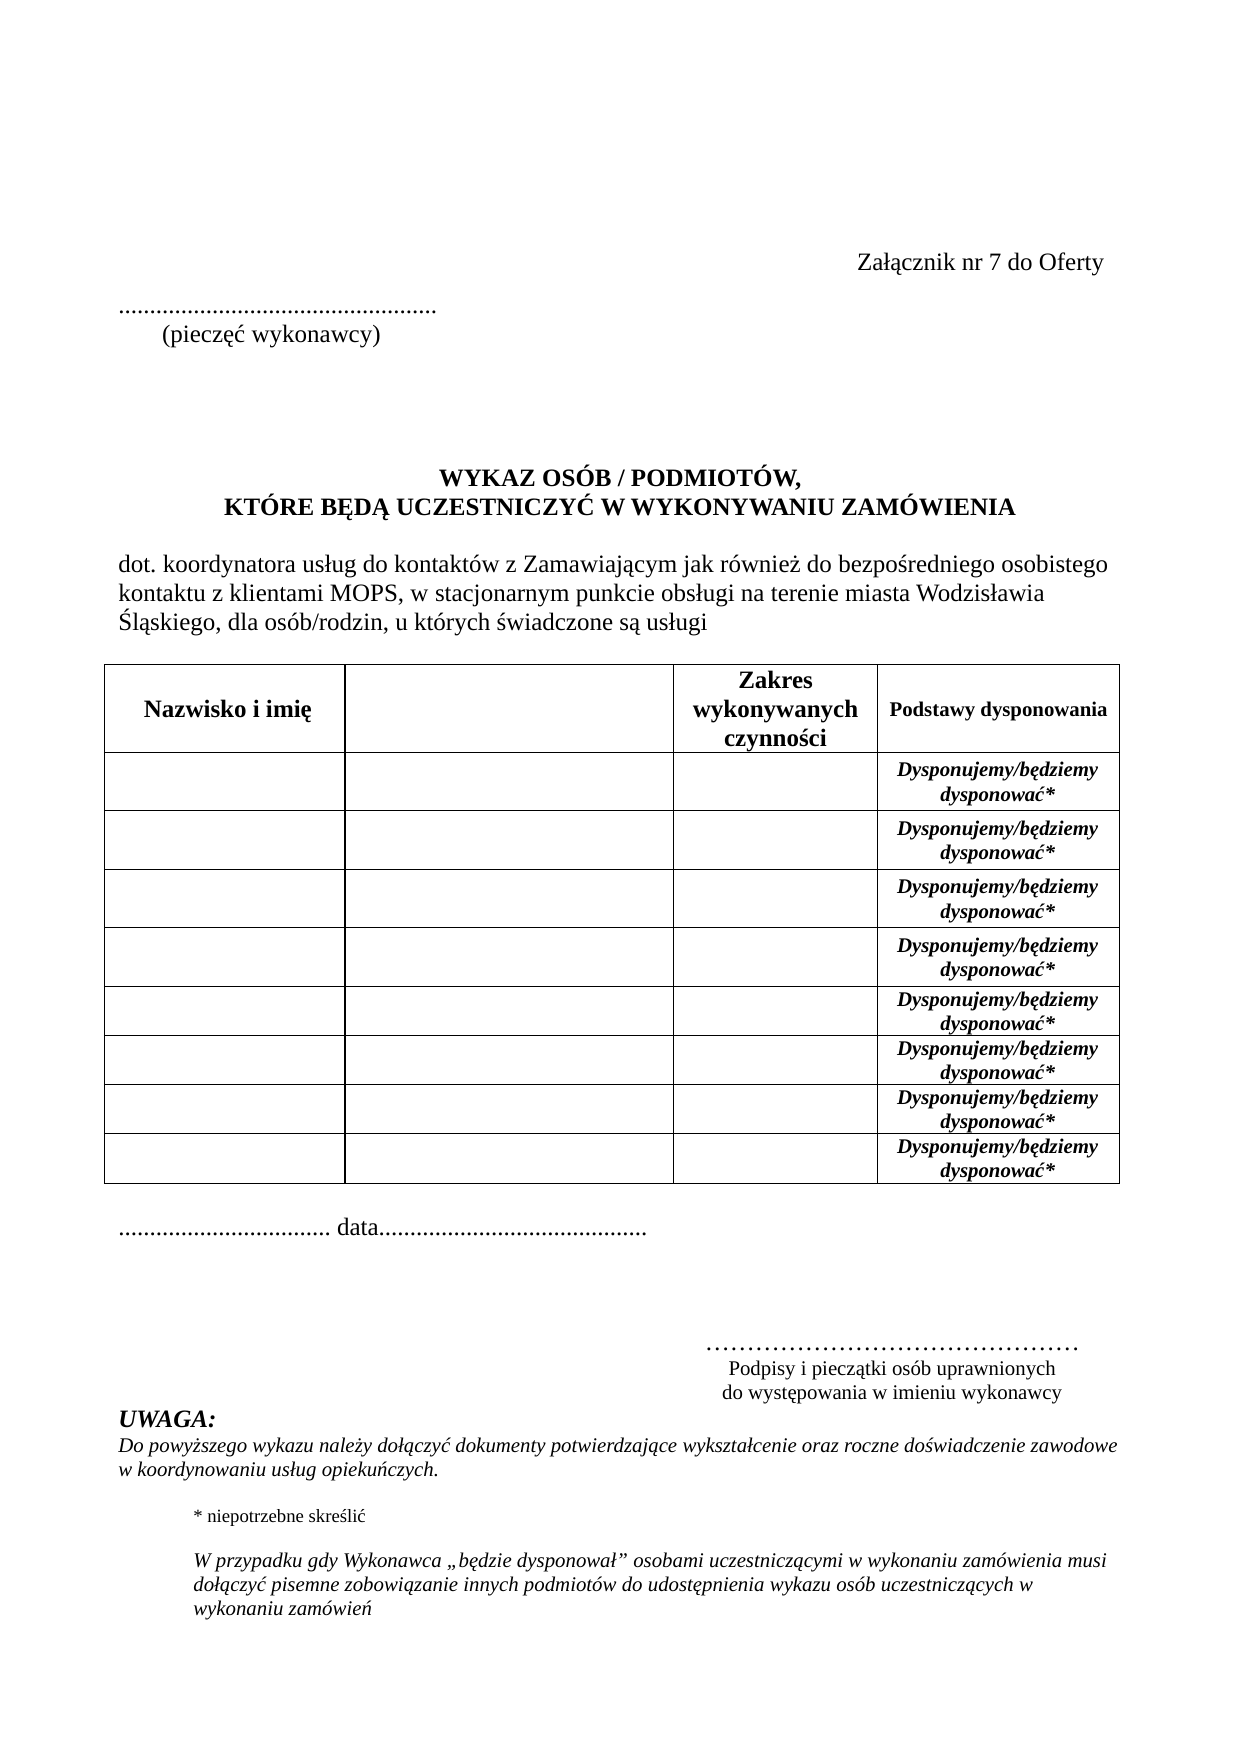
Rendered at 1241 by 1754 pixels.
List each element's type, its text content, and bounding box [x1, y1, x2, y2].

table_cell [105, 1036, 344, 1084]
table_cell Dysponujemy/będziemy dysponować* [878, 870, 1119, 927]
table_cell [105, 811, 344, 869]
table_cell Dysponujemy/będziemy dysponować* [878, 987, 1119, 1035]
table_cell [674, 870, 877, 927]
table_cell [346, 987, 673, 1035]
table_cell [674, 753, 877, 810]
table_cell [105, 1085, 344, 1133]
table_cell [346, 1036, 673, 1084]
table_cell [674, 1134, 877, 1182]
table_cell [346, 1134, 673, 1182]
table_cell [346, 753, 673, 810]
table_cell [105, 753, 344, 810]
text KTÓRE BĘDĄ UCZESTNICZYĆ W WYKONYWANIU ZAMÓWIENIA [118, 492, 1122, 521]
list * niepotrzebne skreślić [156, 1505, 1122, 1527]
table_cell Dysponujemy/będziemy dysponować* [878, 753, 1119, 810]
table_cell [105, 870, 344, 927]
text ……………………………………… [662, 1327, 1122, 1356]
table_cell Dysponujemy/będziemy dysponować* [878, 1134, 1119, 1182]
table_cell [674, 1036, 877, 1084]
table_header Podstawy dysponowania [878, 665, 1119, 752]
text do występowania w imieniu wykonawcy [662, 1380, 1122, 1404]
table_cell Dysponujemy/będziemy dysponować* [878, 1036, 1119, 1084]
table_cell [346, 928, 673, 986]
text WYKAZ OSÓB / PODMIOTÓW, [118, 463, 1122, 492]
table_cell [674, 811, 877, 869]
table_cell [346, 811, 673, 869]
table_cell [346, 870, 673, 927]
text Załącznik nr 7 do Oferty [782, 247, 1122, 276]
text Podpisy i pieczątki osób uprawnionych [662, 1356, 1122, 1380]
table_header [346, 665, 673, 752]
text Do powyższego wykazu należy dołączyć dokumenty potwierdzające wykształcenie oraz roczne doświadczenie zawodowe w koordynowaniu usług opiekuńczych. [118, 1433, 1122, 1481]
text UWAGA: [118, 1404, 1122, 1433]
table_header Nazwisko i imię [105, 665, 344, 752]
table_cell Dysponujemy/będziemy dysponować* [878, 928, 1119, 986]
table_cell [346, 1085, 673, 1133]
table_cell [105, 1134, 344, 1182]
table_cell [674, 987, 877, 1035]
text .................................. data........................................... [118, 1212, 1122, 1241]
table_cell [674, 928, 877, 986]
text ................................................... [118, 291, 1122, 319]
table_cell Dysponujemy/będziemy dysponować* [878, 1085, 1119, 1133]
text dot. koordynatora usług do kontaktów z Zamawiającym jak również do bezpośredniego osobistego kontaktu z klientami MOPS, w stacjonarnym punkcie obsługi na terenie miasta Wodzisławia Śląskiego, dla osób/rodzin, u których świadczone są usługi [118, 549, 1122, 636]
table_cell [674, 1085, 877, 1133]
table_cell Dysponujemy/będziemy dysponować* [878, 811, 1119, 869]
text (pieczęć wykonawcy) [118, 319, 1122, 348]
list W przypadku gdy Wykonawca „będzie dysponował” osobami uczestniczącymi w wykonaniu zamówienia musi dołączyć pisemne zobowiązanie innych podmiotów do udostępnienia wykazu osób uczestniczących w wykonaniu zamówień [156, 1548, 1122, 1620]
table_cell [105, 987, 344, 1035]
table_cell [105, 928, 344, 986]
table_header Zakres wykonywanych czynności [674, 665, 877, 752]
